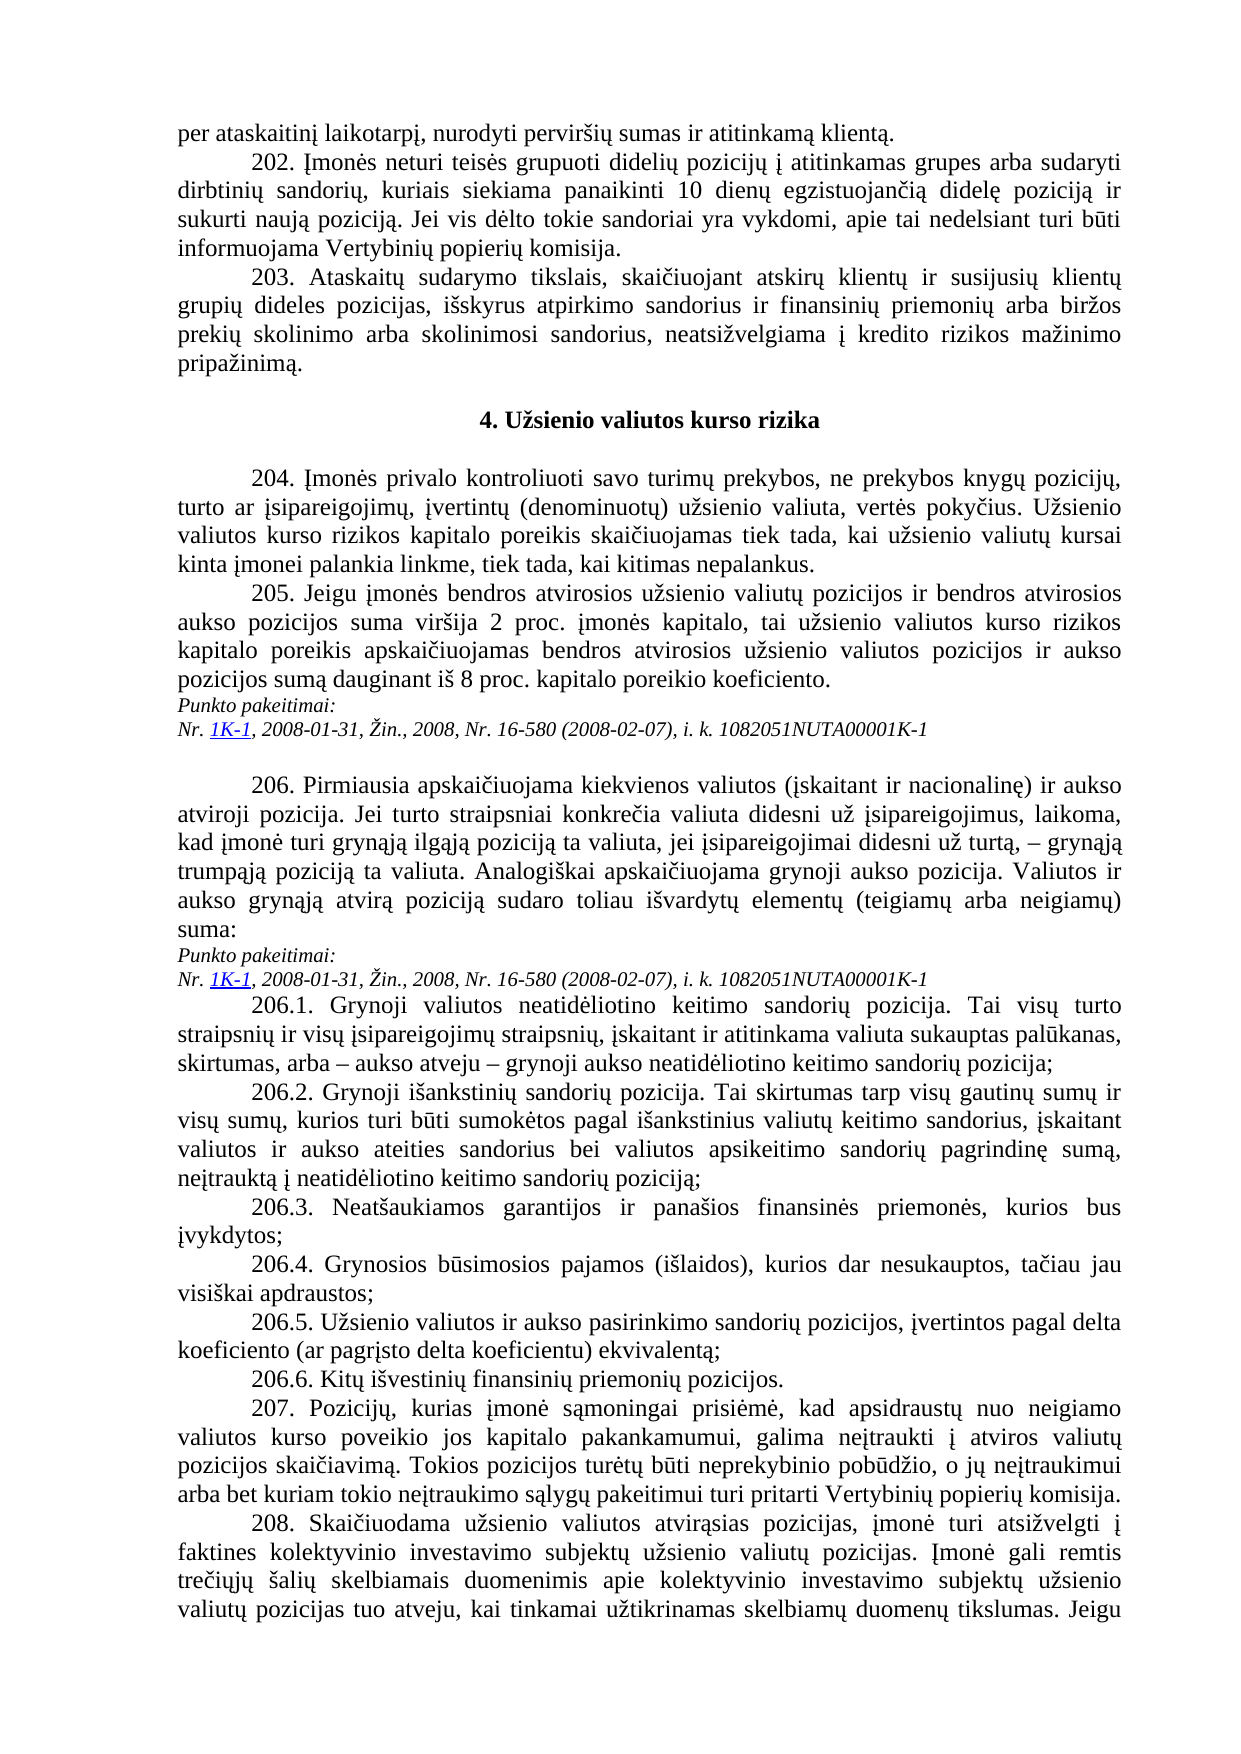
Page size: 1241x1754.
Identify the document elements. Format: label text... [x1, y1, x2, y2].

text 208. Skaičiuodama užsienio valiutos atvirąsias pozicijas, įmonė turi atsižvelgti į faktines kolektyvinio investavimo subjektų užsienio valiutų pozicijas. Įmonė gali remtis trečiųjų šalių skelbiamais duomenimis apie kolektyvinio investavimo subjektų užsienio valiutų pozicijas tuo atveju, kai tinkamai užtikrinamas skelbiamų duomenų tikslumas. Jeigu [177, 1508, 1122, 1623]
text 202. Įmonės neturi teisės grupuoti didelių pozicijų į atitinkamas grupes arba sudaryti dirbtinių sandorių, kuriais siekiama panaikinti 10 dienų egzistuojančią didelę poziciją ir sukurti naują poziciją. Jei vis dėlto tokie sandoriai yra vykdomi, apie tai nedelsiant turi būti informuojama Vertybinių popierių komisija. [177, 147, 1122, 262]
text 206.2. Grynoji išankstinių sandorių pozicija. Tai skirtumas tarp visų gautinų sumų ir visų sumų, kurios turi būti sumokėtos pagal išankstinius valiutų keitimo sandorius, įskaitant valiutos ir aukso ateities sandorius bei valiutos apsikeitimo sandorių pagrindinę sumą, neįtrauktą į neatidėliotino keitimo sandorių poziciją; [177, 1077, 1122, 1192]
text Punkto pakeitimai: [177, 693, 1122, 717]
text 206.5. Užsienio valiutos ir aukso pasirinkimo sandorių pozicijos, įvertintos pagal delta koeficiento (ar pagrįsto delta koeficientu) ekvivalentą; [177, 1307, 1122, 1364]
text 206.6. Kitų išvestinių finansinių priemonių pozicijos. [177, 1364, 1122, 1393]
text 207. Pozicijų, kurias įmonė sąmoningai prisiėmė, kad apsidraustų nuo neigiamo valiutos kurso poveikio jos kapitalo pakankamumui, galima neįtraukti į atviros valiutų pozicijos skaičiavimą. Tokios pozicijos turėtų būti neprekybinio pobūdžio, o jų neįtraukimui arba bet kuriam tokio neįtraukimo sąlygų pakeitimui turi pritarti Vertybinių popierių komisija. [177, 1393, 1122, 1508]
text Nr. 1K-1, 2008-01-31, Žin., 2008, Nr. 16-580 (2008-02-07), i. k. 1082051NUTA00001K-1 [177, 967, 1122, 991]
text 204. Įmonės privalo kontroliuoti savo turimų prekybos, ne prekybos knygų pozicijų, turto ar įsipareigojimų, įvertintų (denominuotų) užsienio valiuta, vertės pokyčius. Užsienio valiutos kurso rizikos kapitalo poreikis skaičiuojamas tiek tada, kai užsienio valiutų kursai kinta įmonei palankia linkme, tiek tada, kai kitimas nepalankus. [177, 463, 1122, 578]
text 206.3. Neatšaukiamos garantijos ir panašios finansinės priemonės, kurios bus įvykdytos; [177, 1192, 1122, 1249]
text 4. Užsienio valiutos kurso rizika [177, 406, 1122, 434]
text 206. Pirmiausia apskaičiuojama kiekvienos valiutos (įskaitant ir nacionalinę) ir aukso atviroji pozicija. Jei turto straipsniai konkrečia valiuta didesni už įsipareigojimus, laikoma, kad įmonė turi grynąją ilgąją poziciją ta valiuta, jei įsipareigojimai didesni už turtą, – grynąją trumpąją poziciją ta valiuta. Analogiškai apskaičiuojama grynoji aukso pozicija. Valiutos ir aukso grynąją atvirą poziciją sudaro toliau išvardytų elementų (teigiamų arba neigiamų) suma: [177, 770, 1122, 942]
text 203. Ataskaitų sudarymo tikslais, skaičiuojant atskirų klientų ir susijusių klientų grupių dideles pozicijas, išskyrus atpirkimo sandorius ir finansinių priemonių arba biržos prekių skolinimo arba skolinimosi sandorius, neatsižvelgiama į kredito rizikos mažinimo pripažinimą. [177, 262, 1122, 377]
text 206.4. Grynosios būsimosios pajamos (išlaidos), kurios dar nesukauptos, tačiau jau visiškai apdraustos; [177, 1249, 1122, 1307]
text 206.1. Grynoji valiutos neatidėliotino keitimo sandorių pozicija. Tai visų turto straipsnių ir visų įsipareigojimų straipsnių, įskaitant ir atitinkama valiuta sukauptas palūkanas, skirtumas, arba – aukso atveju – grynoji aukso neatidėliotino keitimo sandorių pozicija; [177, 991, 1122, 1077]
text Punkto pakeitimai: [177, 942, 1122, 967]
text 205. Jeigu įmonės bendros atvirosios užsienio valiutų pozicijos ir bendros atvirosios aukso pozicijos suma viršija 2 proc. įmonės kapitalo, tai užsienio valiutos kurso rizikos kapitalo poreikis apskaičiuojamas bendros atvirosios užsienio valiutos pozicijos ir aukso pozicijos sumą dauginant iš 8 proc. kapitalo poreikio koeficiento. [177, 578, 1122, 693]
text Nr. 1K-1, 2008-01-31, Žin., 2008, Nr. 16-580 (2008-02-07), i. k. 1082051NUTA00001K-1 [177, 717, 1122, 741]
text per ataskaitinį laikotarpį, nurodyti perviršių sumas ir atitinkamą klientą. [177, 118, 1122, 147]
